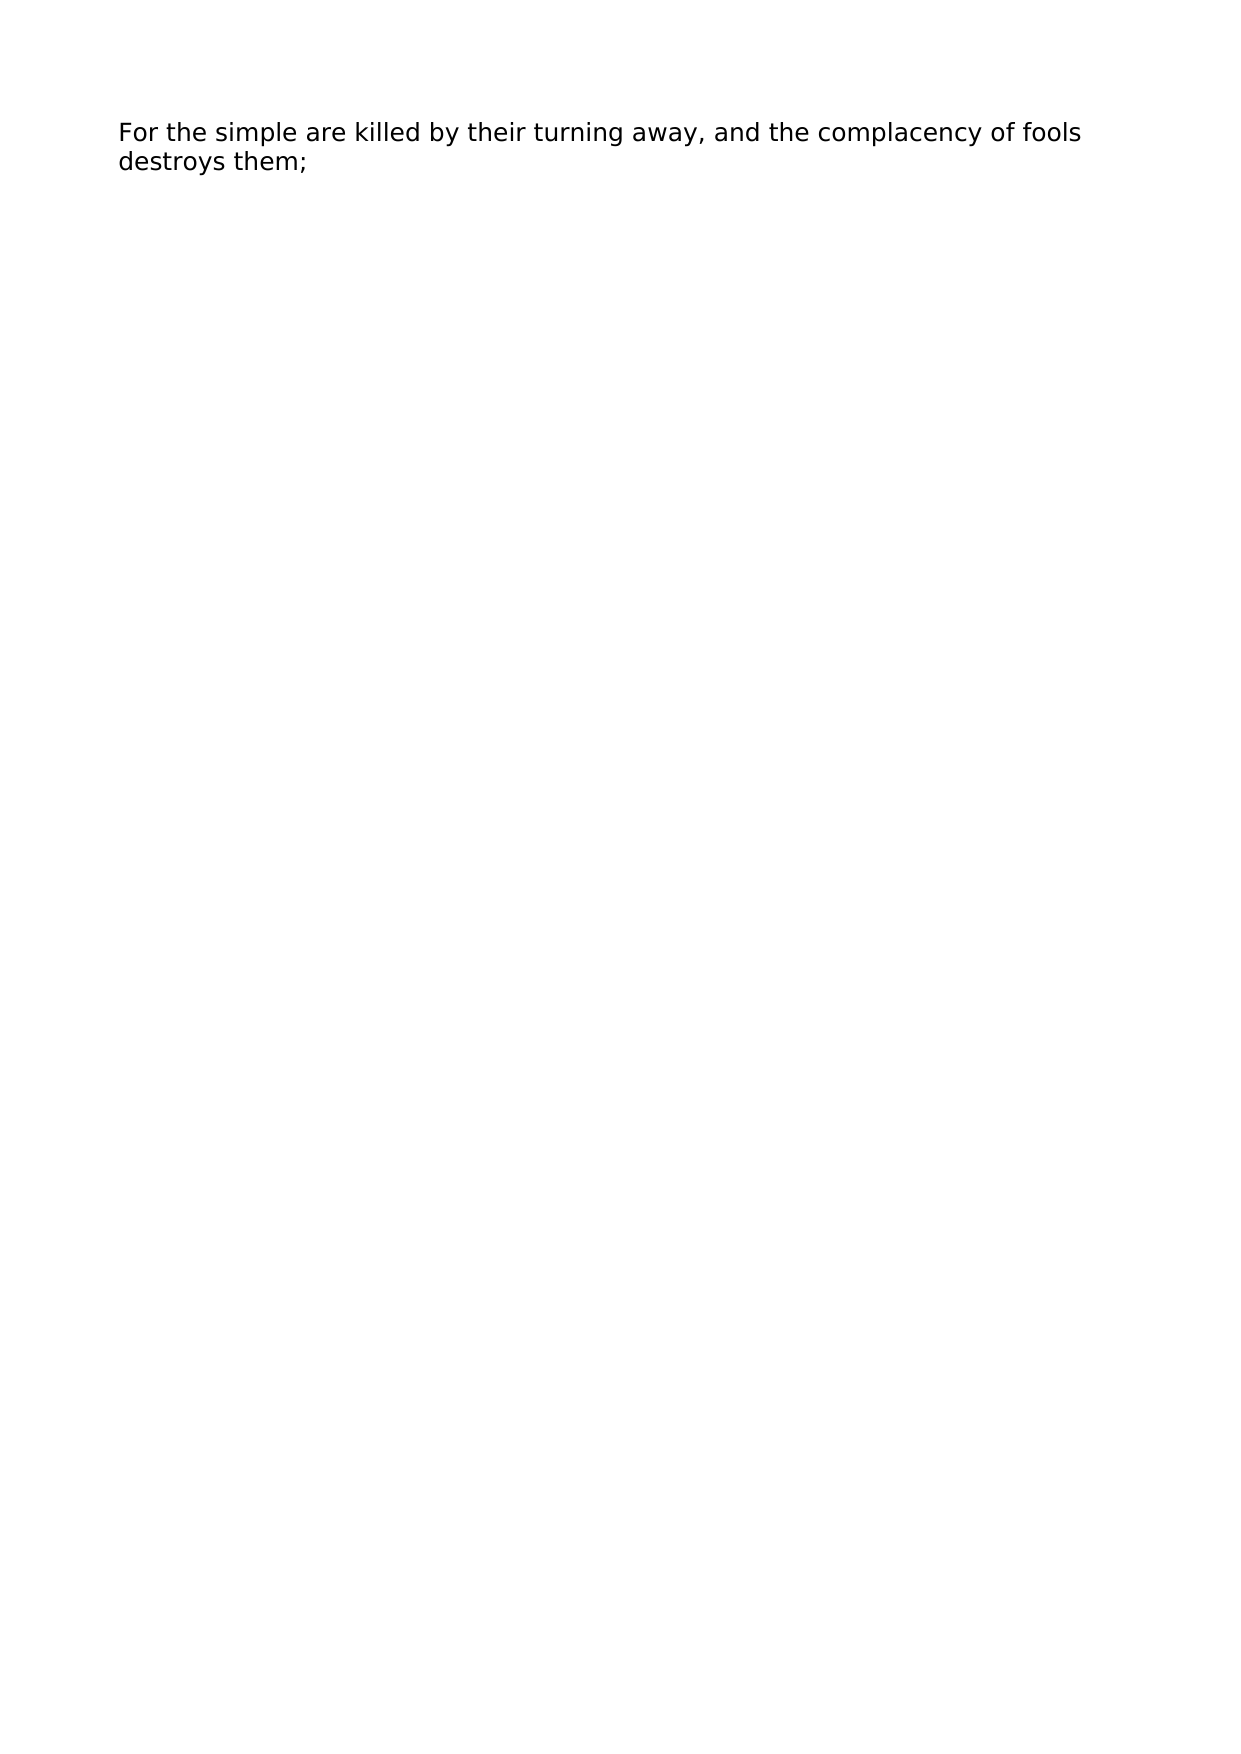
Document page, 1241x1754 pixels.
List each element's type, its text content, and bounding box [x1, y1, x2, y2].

text For the simple are killed by their turning away, and the complacency of fools destroys them; [118, 118, 1122, 176]
